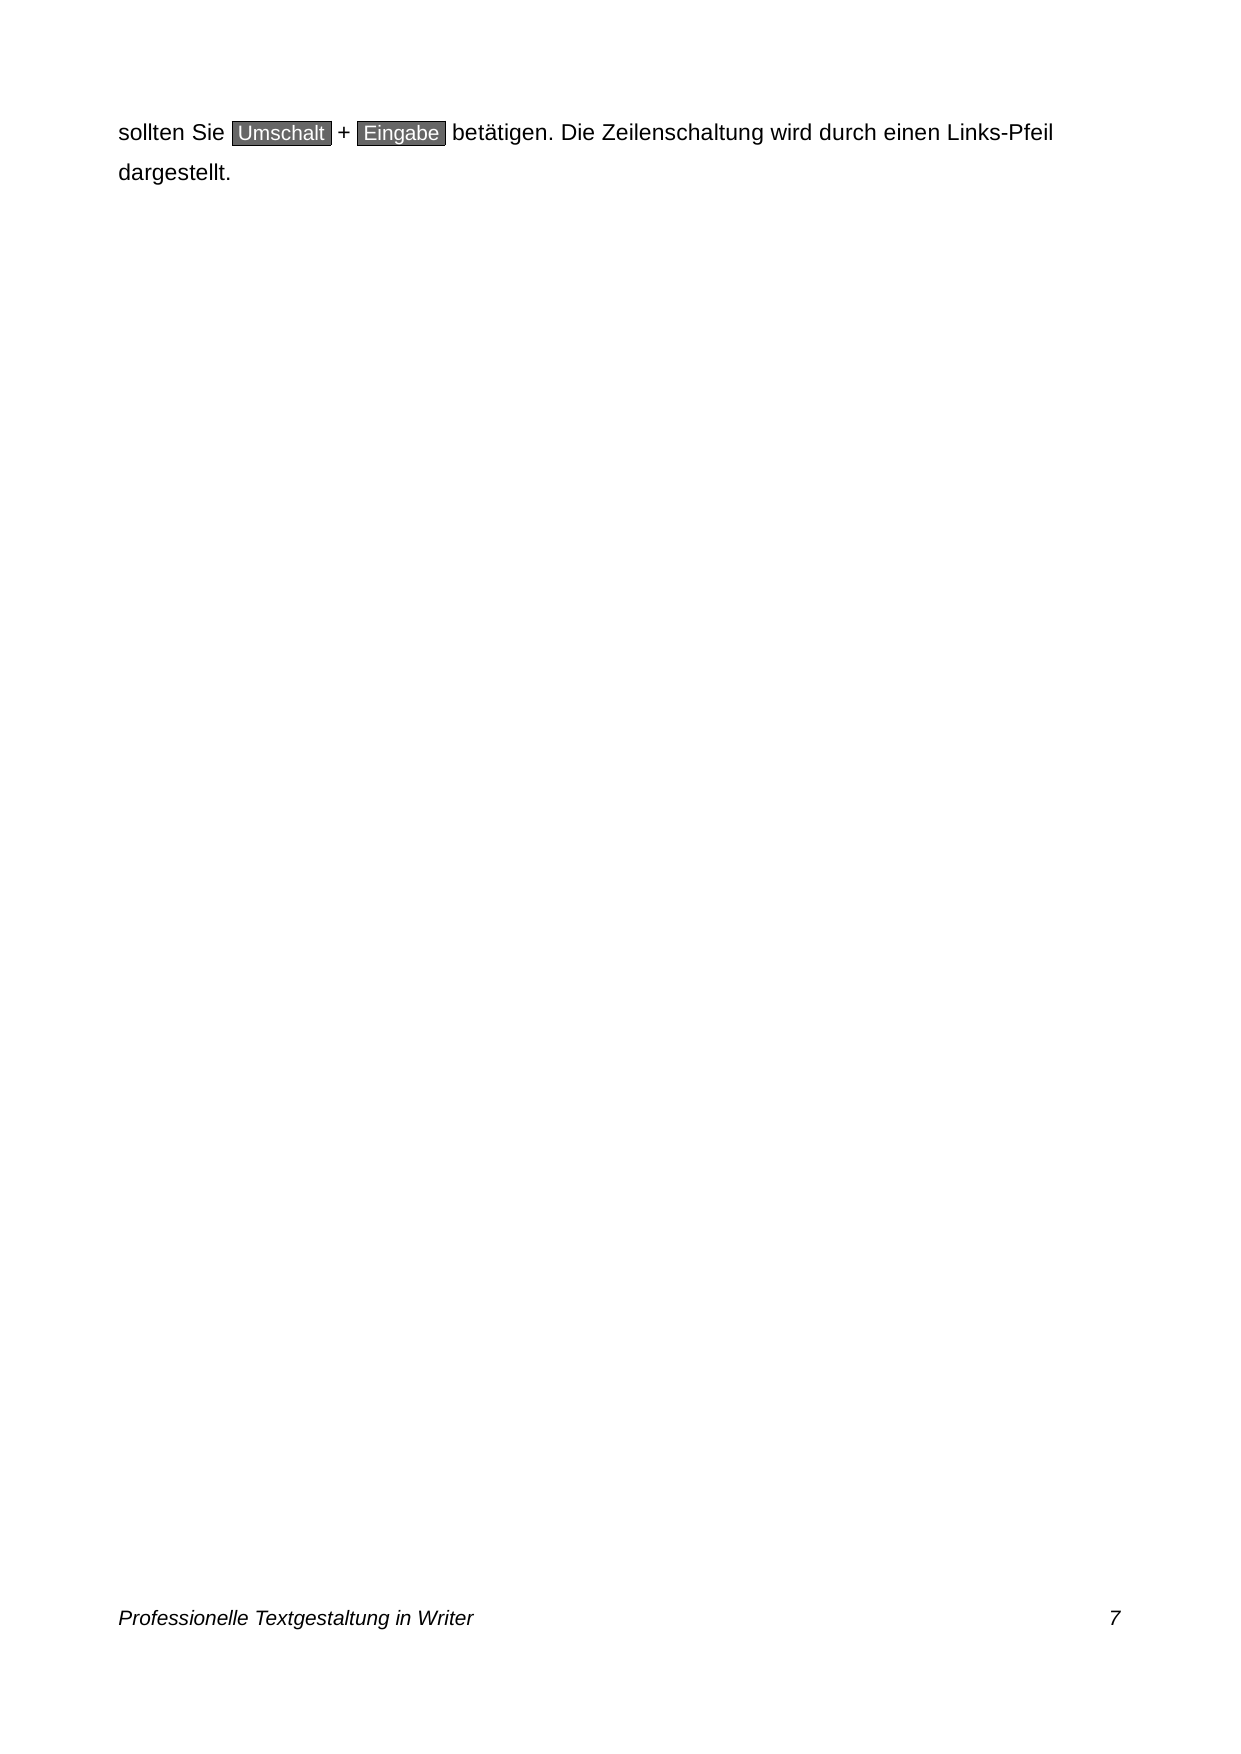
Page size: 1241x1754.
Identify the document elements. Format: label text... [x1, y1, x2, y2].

text sollten Sie Umschalt + Eingabe betätigen. Die Zeilenschaltung wird durch einen Links-Pfeil dargestellt. [118, 118, 1122, 186]
